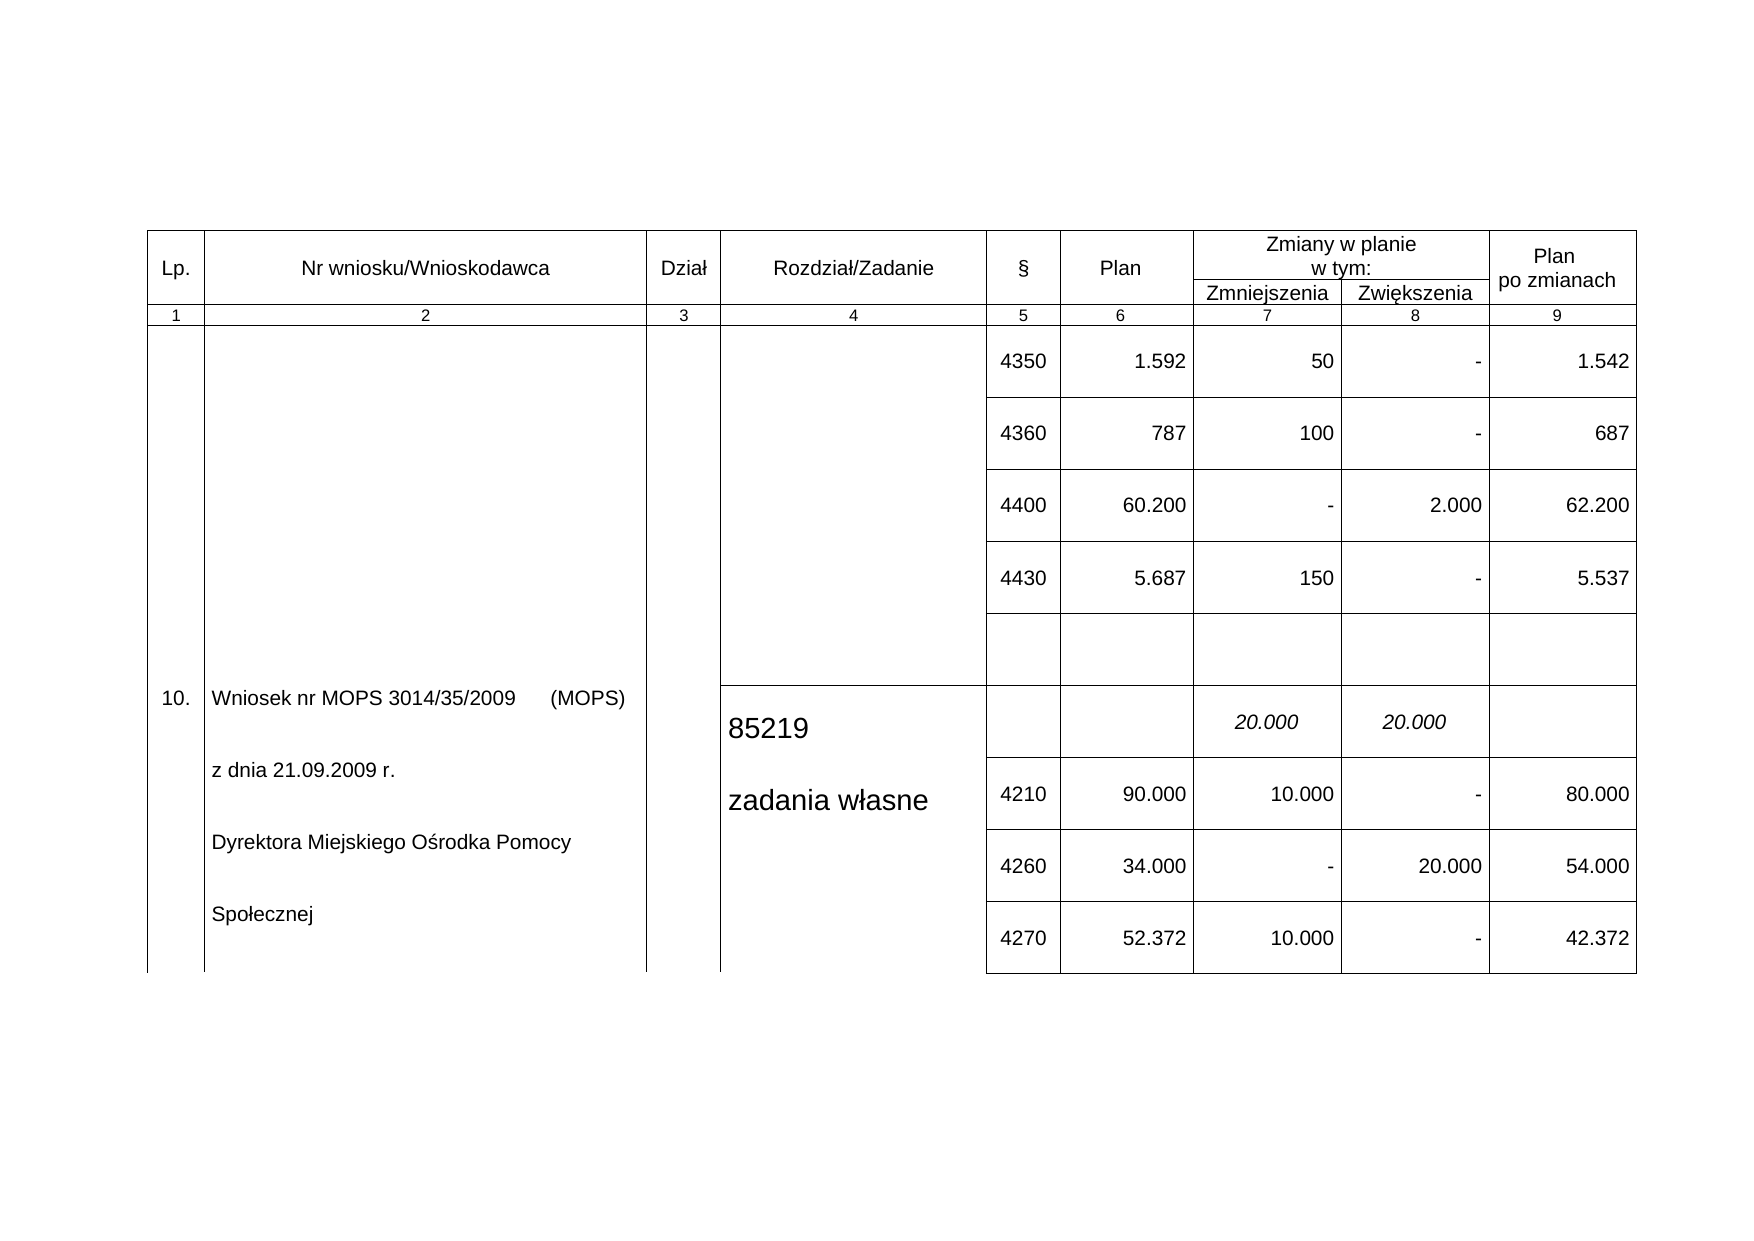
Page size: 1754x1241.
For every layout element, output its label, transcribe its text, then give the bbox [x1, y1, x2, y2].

table_cell 62.200 [1490, 470, 1636, 541]
table_cell [205, 397, 646, 469]
table_cell 5.687 [1061, 542, 1193, 613]
table_cell 20.000 [1194, 686, 1341, 757]
table_cell Zwiększenia [1342, 280, 1489, 304]
table_cell 90.000 [1061, 758, 1193, 829]
table_cell 4210 [987, 758, 1060, 829]
table_header Nr wniosku/Wnioskodawca [205, 231, 646, 304]
table_cell 80.000 [1490, 758, 1636, 829]
table_cell - [1342, 542, 1489, 613]
table_cell [205, 541, 646, 613]
table_cell [1061, 614, 1193, 685]
table_cell [148, 541, 204, 613]
table_cell [1490, 614, 1636, 685]
table_cell [205, 613, 646, 685]
table_cell Dyrektora Miejskiego Ośrodka Pomocy [205, 829, 646, 901]
table_cell 4360 [987, 398, 1060, 469]
table_cell 5.537 [1490, 542, 1636, 613]
table_cell 9 [1490, 305, 1636, 324]
table_cell [1342, 614, 1489, 685]
table_header Dział [647, 231, 720, 304]
table_cell 20.000 [1342, 830, 1489, 901]
table_cell [148, 901, 204, 973]
table_cell [721, 541, 986, 613]
table_cell [148, 613, 204, 685]
table_cell 10.000 [1194, 758, 1341, 829]
table_cell - [1342, 398, 1489, 469]
table_cell 1 [148, 305, 204, 324]
table_cell - [1194, 830, 1341, 901]
table_cell [987, 614, 1060, 685]
table_cell [205, 469, 646, 541]
table_cell Społecznej [204, 901, 647, 973]
table_cell Zmniejszenia [1194, 280, 1341, 304]
table_cell [1490, 686, 1636, 757]
table_cell [647, 541, 720, 613]
table_cell 4430 [987, 542, 1060, 613]
table_cell [148, 326, 204, 397]
table_cell [647, 397, 720, 469]
table_cell [205, 326, 646, 397]
table_cell 42.372 [1490, 902, 1636, 973]
table_cell 50 [1194, 326, 1341, 397]
table_header Rozdział/Zadanie [721, 231, 986, 304]
table_cell [148, 469, 204, 541]
table_cell 4 [721, 305, 986, 324]
table_cell [148, 397, 204, 469]
table_cell 34.000 [1061, 830, 1193, 901]
table_cell 60.200 [1061, 470, 1193, 541]
table_header Lp. [148, 231, 204, 304]
table_cell [647, 469, 720, 541]
table_cell [148, 829, 204, 901]
table_cell 52.372 [1061, 902, 1193, 973]
table_cell 54.000 [1490, 830, 1636, 901]
table_header Plan [1061, 231, 1193, 304]
table_cell 150 [1194, 542, 1341, 613]
table_cell 7 [1194, 305, 1341, 324]
table_cell 687 [1490, 398, 1636, 469]
table_cell 2.000 [1342, 470, 1489, 541]
table_cell 2 [205, 305, 646, 324]
table_cell [148, 757, 204, 829]
table_cell [647, 829, 720, 901]
table_cell 10.000 [1194, 902, 1341, 973]
table_header Zmiany w planie w tym: [1194, 231, 1489, 279]
table_cell [721, 469, 986, 541]
table_cell - [1342, 326, 1489, 397]
table_cell 4260 [987, 830, 1060, 901]
table_cell zadania własne [721, 757, 986, 829]
table_cell z dnia 21.09.2009 r. [205, 757, 646, 829]
table_cell [647, 326, 720, 397]
table_cell 4270 [987, 902, 1060, 973]
table_cell [987, 686, 1060, 757]
table_cell 20.000 [1342, 686, 1489, 757]
table_cell 10. [148, 685, 204, 757]
table_cell 4350 [987, 326, 1060, 397]
table_cell 6 [1061, 305, 1193, 324]
table_cell 1.542 [1490, 326, 1636, 397]
table_cell 3 [647, 305, 720, 324]
table_cell [647, 685, 720, 757]
table_cell [647, 613, 720, 685]
table_cell [721, 901, 986, 973]
table_cell - [1342, 902, 1489, 973]
table_cell 787 [1061, 398, 1193, 469]
table_header Plan po zmianach [1490, 231, 1636, 304]
table_cell 100 [1194, 398, 1341, 469]
table_cell - [1342, 758, 1489, 829]
table_cell [721, 326, 986, 397]
table_cell 4400 [987, 470, 1060, 541]
table_cell [1194, 614, 1341, 685]
table_cell Wniosek nr MOPS 3014/35/2009 (MOPS) [205, 685, 646, 757]
table_cell 1.592 [1061, 326, 1193, 397]
table_header § [987, 231, 1060, 304]
table_cell [721, 829, 986, 901]
table_cell 5 [987, 305, 1060, 324]
table_cell 8 [1342, 305, 1489, 324]
table_cell 85219 [721, 686, 986, 757]
table_cell [647, 757, 720, 829]
table_cell [1061, 686, 1193, 757]
table_cell [647, 901, 721, 973]
table_cell [721, 397, 986, 469]
table_cell [721, 613, 986, 685]
table_cell - [1194, 470, 1341, 541]
